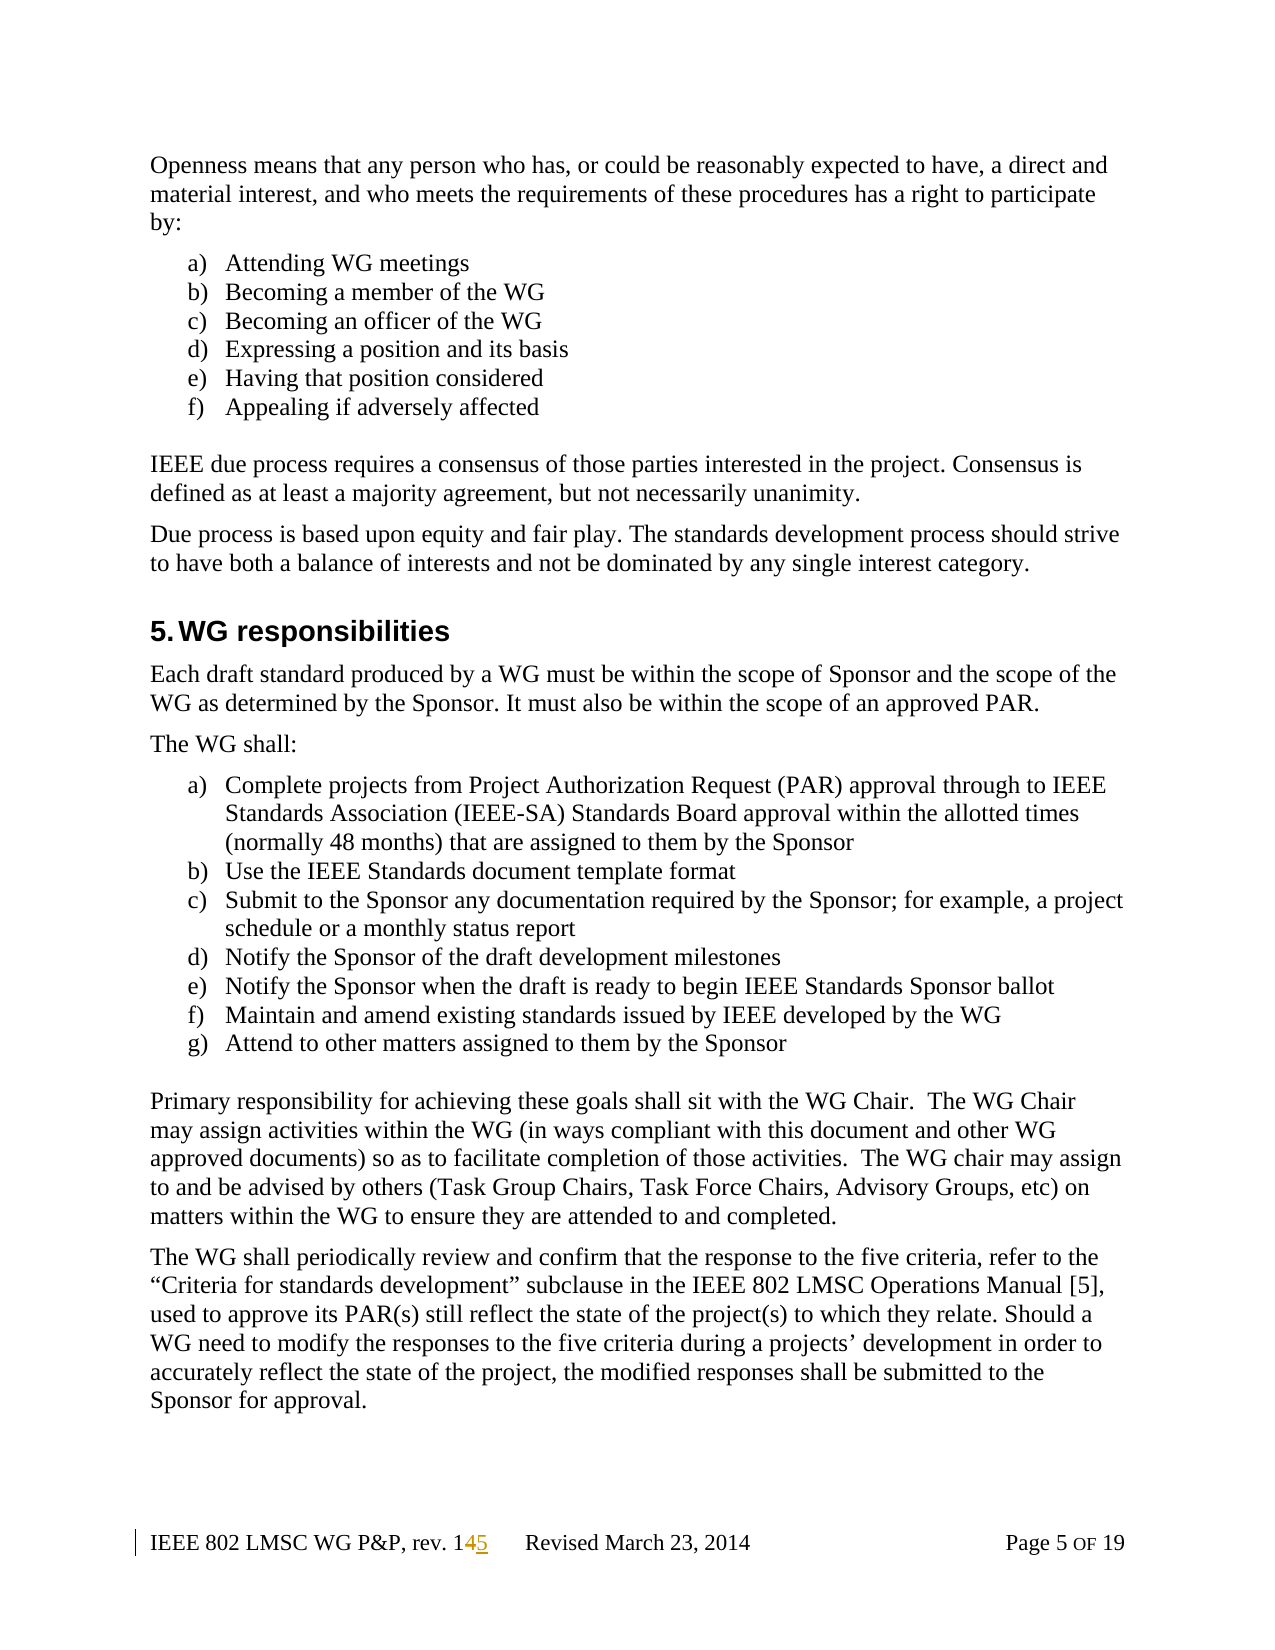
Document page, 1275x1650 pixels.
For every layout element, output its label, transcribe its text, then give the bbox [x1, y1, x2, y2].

list Complete projects from Project Authorization Request (PAR) approval through to IEEE Standards Association (IEEE-SA) Standards Board approval within the allotted times (normally 48 months) that are assigned to them by the Sponsor [187, 770, 1125, 856]
list Attend to other matters assigned to them by the Sponsor [187, 1028, 1125, 1057]
text Due process is based upon equity and fair play. The standards development process should strive to have both a balance of interests and not be dominated by any single interest category. [150, 519, 1125, 576]
text The WG shall periodically review and confirm that the response to the five criteria, refer to the “Criteria for standards development” subclause in the IEEE 802 LMSC Operations Manual [5], used to approve its PAR(s) still reflect the state of the project(s) to which they relate. Should a WG need to modify the responses to the five criteria during a projects’ development in order to accurately reflect the state of the project, the modified responses shall be submitted to the Sponsor for approval. [150, 1242, 1125, 1414]
text Each draft standard produced by a WG must be within the scope of Sponsor and the scope of the WG as determined by the Sponsor. It must also be within the scope of an approved PAR. [150, 659, 1125, 717]
list Having that position considered [187, 363, 1125, 392]
list Expressing a position and its basis [187, 334, 1125, 363]
text Openness means that any person who has, or could be reasonably expected to have, a direct and material interest, and who meets the requirements of these procedures has a right to participate by: [150, 150, 1125, 236]
text IEEE due process requires a consensus of those parties interested in the project. Consensus is defined as at least a majority agreement, but not necessarily unanimity. [150, 449, 1125, 507]
list Appealing if adversely affected [187, 392, 1125, 421]
list Becoming an officer of the WG [187, 306, 1125, 334]
list Maintain and amend existing standards issued by IEEE developed by the WG [187, 1000, 1125, 1028]
list Submit to the Sponsor any documentation required by the Sponsor; for example, a project schedule or a monthly status report [187, 885, 1125, 942]
text Primary responsibility for achieving these goals shall sit with the WG Chair. The WG Chair may assign activities within the WG (in ways compliant with this document and other WG approved documents) so as to facilitate completion of those activities. The WG chair may assign to and be advised by others (Task Group Chairs, Task Force Chairs, Advisory Groups, etc) on matters within the WG to ensure they are attended to and completed. [150, 1086, 1125, 1230]
subtitle WG responsibilities [150, 614, 1125, 647]
list Attending WG meetings [187, 248, 1125, 277]
list Notify the Sponsor when the draft is ready to begin IEEE Standards Sponsor ballot [187, 971, 1125, 1000]
list Becoming a member of the WG [187, 277, 1125, 306]
list Notify the Sponsor of the draft development milestones [187, 942, 1125, 971]
list Use the IEEE Standards document template format [187, 856, 1125, 885]
text The WG shall: [150, 729, 1125, 758]
